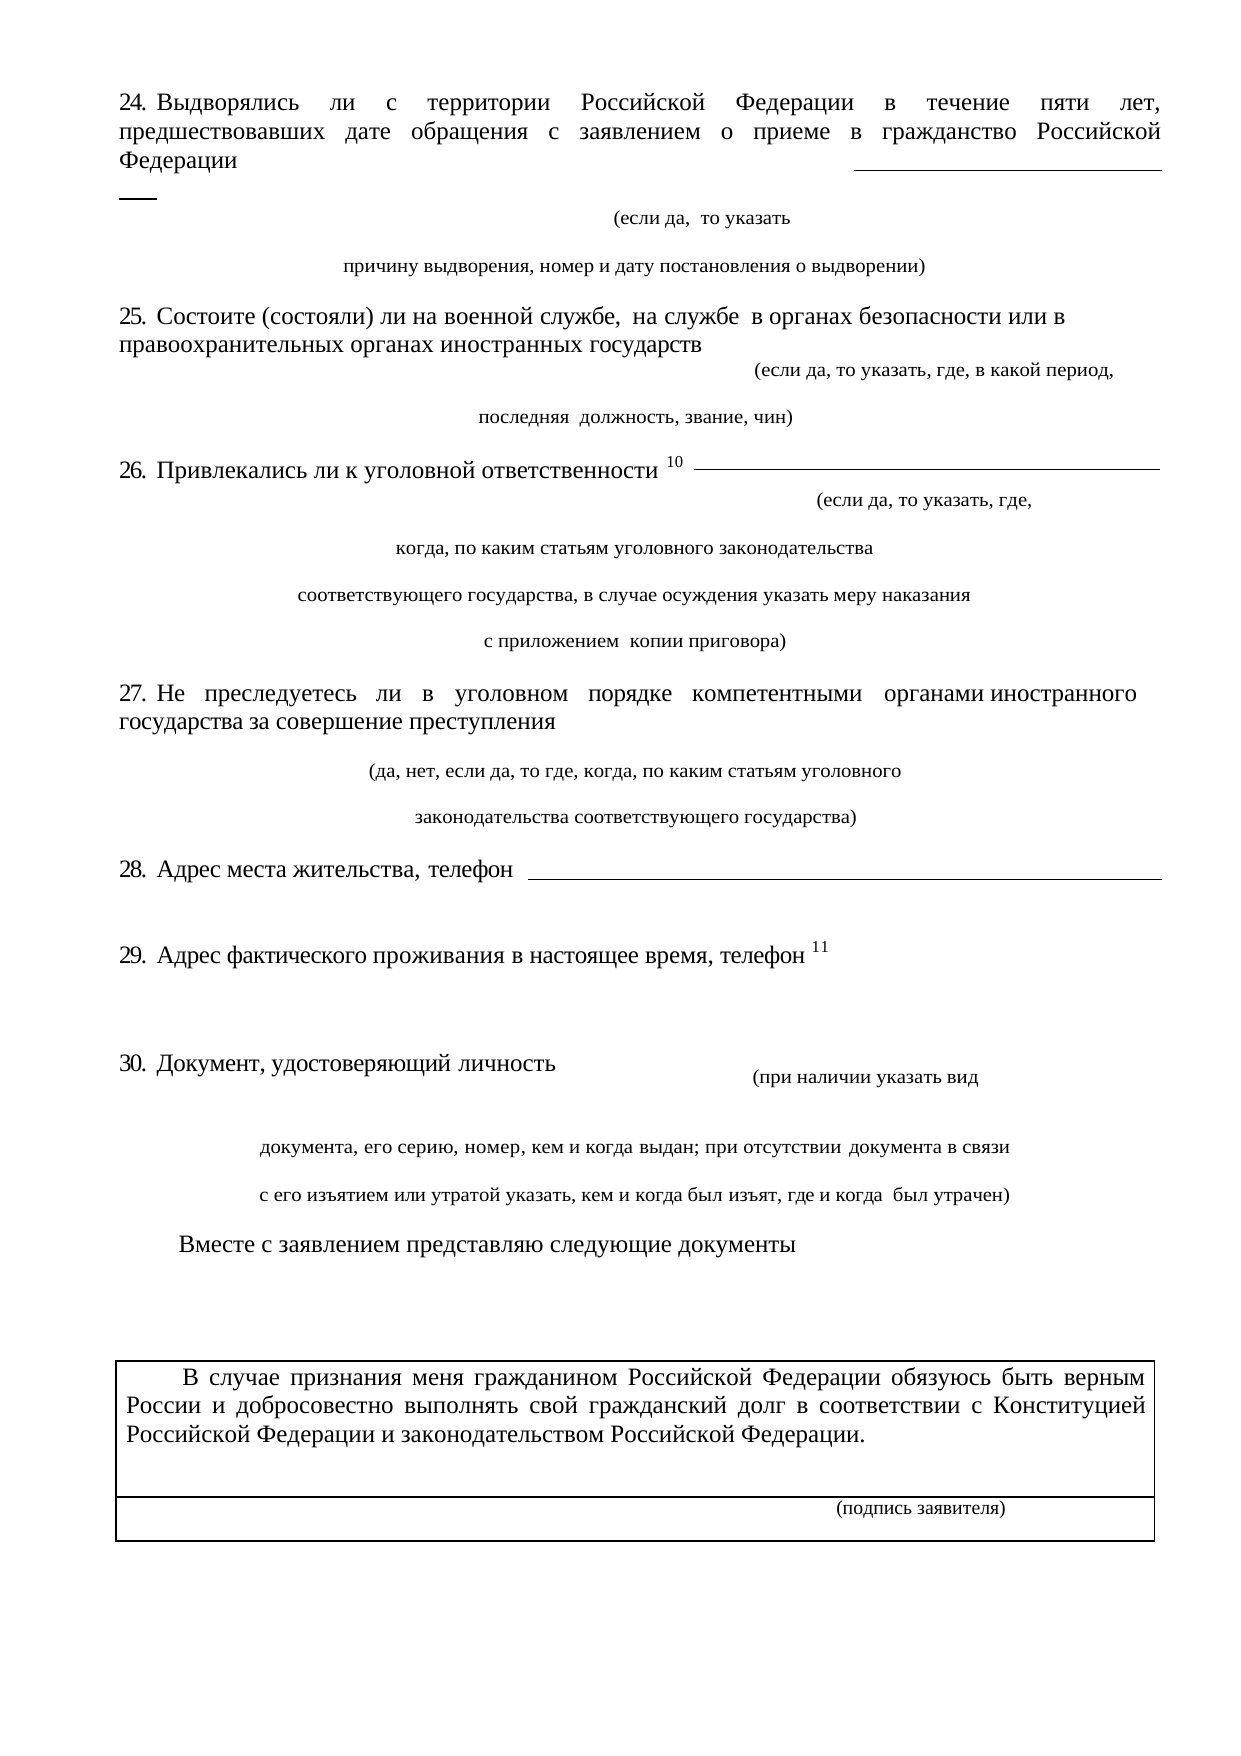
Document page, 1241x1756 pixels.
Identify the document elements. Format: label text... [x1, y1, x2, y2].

text последняя должность, звание, чин) [102, 406, 1169, 428]
subtitle Вместе с заявлением представляю следующие документы [178, 1229, 1173, 1258]
text (если да, то указать, где, в какой период, [754, 357, 1173, 380]
text с его изъятием или утратой указать, кем и когда был изъят, где и когда был утрачен) [102, 1184, 1167, 1205]
text (если да, то указать, где, [102, 488, 1032, 511]
text когда, по каким статьям уголовного законодательства [102, 537, 1167, 559]
text причину выдворения, номер и дату постановления о выдворении) [102, 255, 1167, 276]
text (при наличии указать вид [752, 1065, 1173, 1088]
subtitle Адрес места жительства, телефон [119, 854, 1173, 883]
text законодательства соответствующего государства) [102, 807, 1169, 828]
subtitle Выдворялись ли с территории Российской Федерации в течение пяти лет, предшествовавших дате обращения с заявлением о приеме в гражданство Российской Федерации [119, 87, 1162, 202]
text с приложением копии приговора) [102, 631, 1168, 652]
text (если да, то указать [381, 206, 1023, 229]
list Документ, удостоверяющий личность [119, 1048, 567, 1077]
table_header В случае признания меня гражданином Российской Федерации обязуюсь быть верным России и добросовестно выполнять свой гражданский долг в соответствии с Конституцией Российской Федерации и законодательством Российской Федерации. [117, 1362, 1154, 1496]
text (да, нет, если да, то где, когда, по каким статьям уголовного [102, 761, 1168, 782]
text соответствующего государства, в случае осуждения указать меру наказания [102, 585, 1166, 606]
table_cell (подпись заявителя) [117, 1498, 1154, 1540]
subtitle Не преследуетесь ли в уголовном порядке компетентными органами иностранного государства за совершение преступления [119, 678, 1151, 735]
text документа, его серию, номер, кем и когда выдан; при отсутствии документа в связи [102, 1135, 1168, 1158]
list Адрес фактического проживания в настоящее время, телефон 11 [119, 937, 1173, 969]
subtitle Привлекались ли к уголовной ответственности 10 [119, 452, 1173, 484]
subtitle Состоите (состояли) ли на военной службе, на службе в органах безопасности или в правоохранительных органах иностранных государств [119, 301, 1150, 357]
